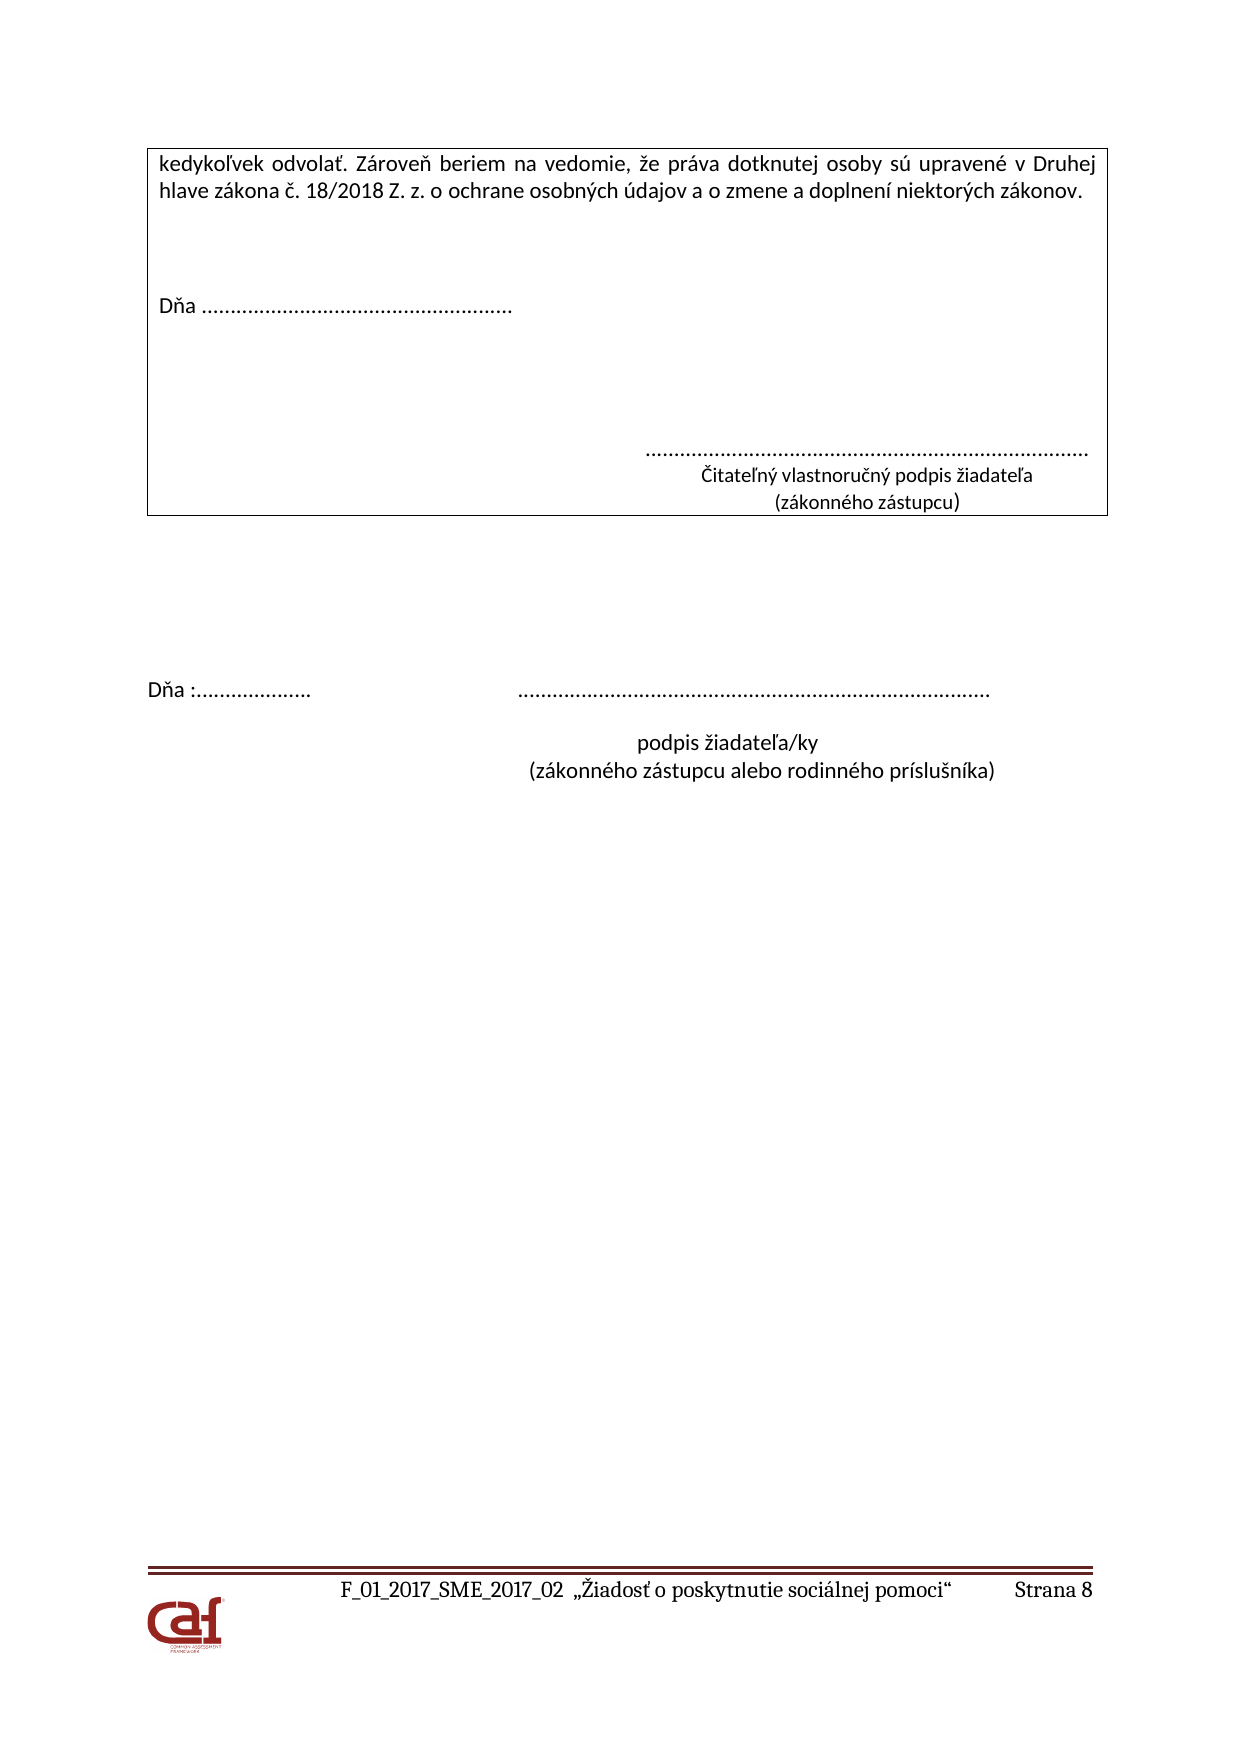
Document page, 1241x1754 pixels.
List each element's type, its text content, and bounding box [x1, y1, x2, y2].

table_cell ............................................................................. Čitateľný vlastnoručný podpis žiadateľa (zákonného zástupcu) [628, 319, 1107, 515]
table_header kedykoľvek odvolať. Zároveň beriem na vedomie, že práva dotknutej osoby sú upravené v Druhej hlave zákona č. 18/2018 Z. z. o ochrane osobných údajov a o zmene a doplnení niektorých zákonov. [148, 149, 1107, 205]
table_cell [148, 319, 627, 515]
text (zákonného zástupcu alebo rodinného príslušníka) [148, 756, 1093, 784]
text Dňa :.................... .................................................................................. [148, 675, 1093, 703]
text podpis žiadateľa/ky [148, 728, 1093, 756]
table_cell Dňa ...................................................... [148, 205, 1107, 319]
